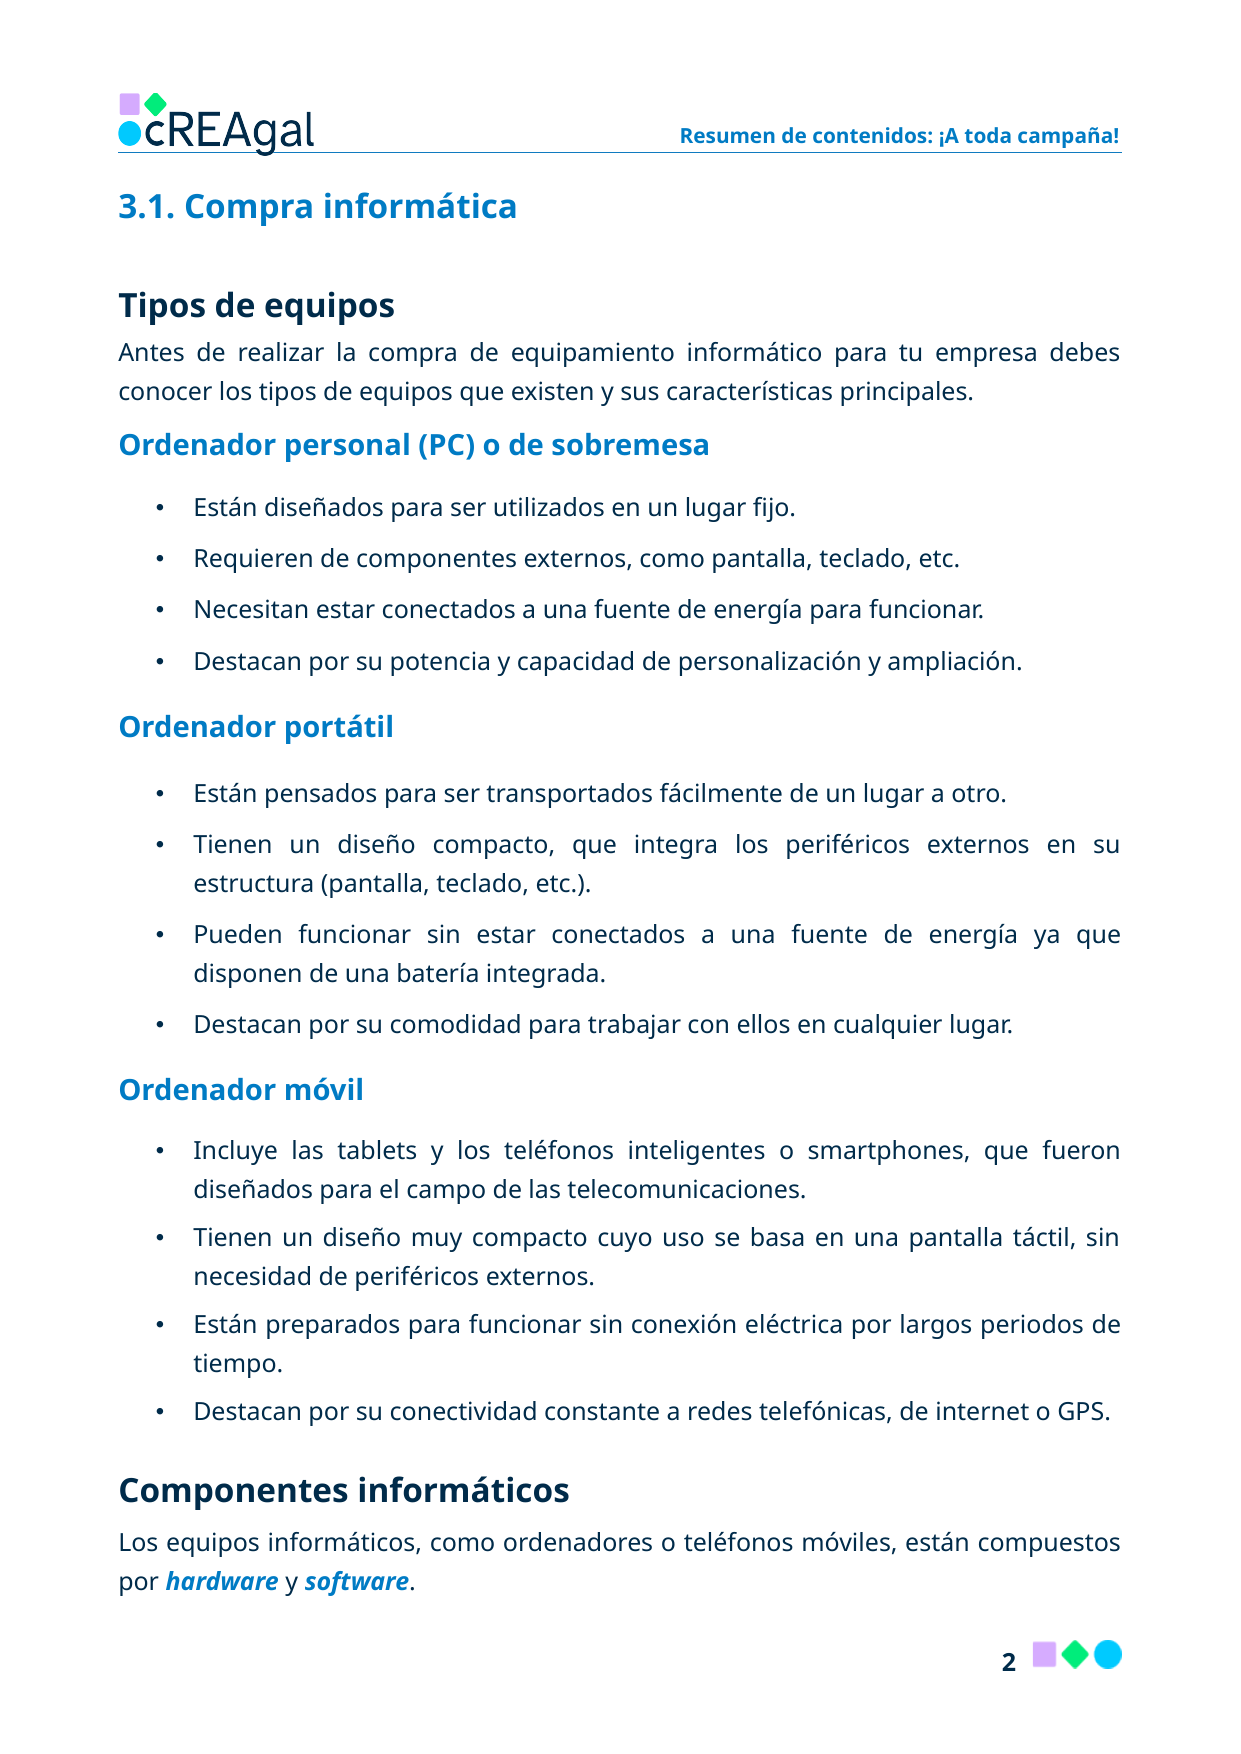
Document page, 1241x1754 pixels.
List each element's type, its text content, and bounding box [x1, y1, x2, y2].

text Ordenador móvil [118, 1069, 1122, 1109]
list Están pensados para ser transportados fácilmente de un lugar a otro. [156, 775, 1122, 809]
text Los equipos informáticos, como ordenadores o teléfonos móviles, están compuestos por hardware y software. [118, 1524, 1122, 1598]
list Están preparados para funcionar sin conexión eléctrica por largos periodos de tiempo. [156, 1307, 1122, 1380]
list Incluye las tablets y los teléfonos inteligentes o smartphones, que fueron diseñados para el campo de las telecomunicaciones. [156, 1133, 1122, 1206]
list Destacan por su conectividad constante a redes telefónicas, de internet o GPS. [156, 1394, 1122, 1428]
text Antes de realizar la compra de equipamiento informático para tu empresa debes conocer los tipos de equipos que existen y sus características principales. [118, 334, 1122, 408]
list Están diseñados para ser utilizados en un lugar fijo. [156, 490, 1122, 524]
subtitle 3.1. Compra informática [118, 183, 1122, 228]
subtitle Componentes informáticos [118, 1466, 1122, 1512]
subtitle Tipos de equipos [118, 282, 1122, 328]
picture [1112, 1640, 1122, 1651]
picture [1111, 1657, 1122, 1669]
list Tienen un diseño muy compacto cuyo uso se basa en una pantalla táctil, sin necesidad de periféricos externos. [156, 1220, 1122, 1293]
list Necesitan estar conectados a una fuente de energía para funcionar. [156, 592, 1122, 626]
list Ordenador personal (PC) o de sobremesa [118, 424, 1122, 464]
text Ordenador portátil [118, 706, 1122, 746]
picture [1032, 1640, 1105, 1669]
list Tienen un diseño compacto, que integra los periféricos externos en su estructura (pantalla, teclado, etc.). [156, 826, 1122, 899]
picture [118, 93, 314, 156]
list Destacan por su comodidad para trabajar con ellos en cualquier lugar. [156, 1007, 1122, 1041]
list Pueden funcionar sin estar conectados a una fuente de energía ya que disponen de una batería integrada. [156, 916, 1122, 990]
list Requieren de componentes externos, como pantalla, teclado, etc. [156, 541, 1122, 575]
list Destacan por su potencia y capacidad de personalización y ampliación. [156, 643, 1122, 677]
